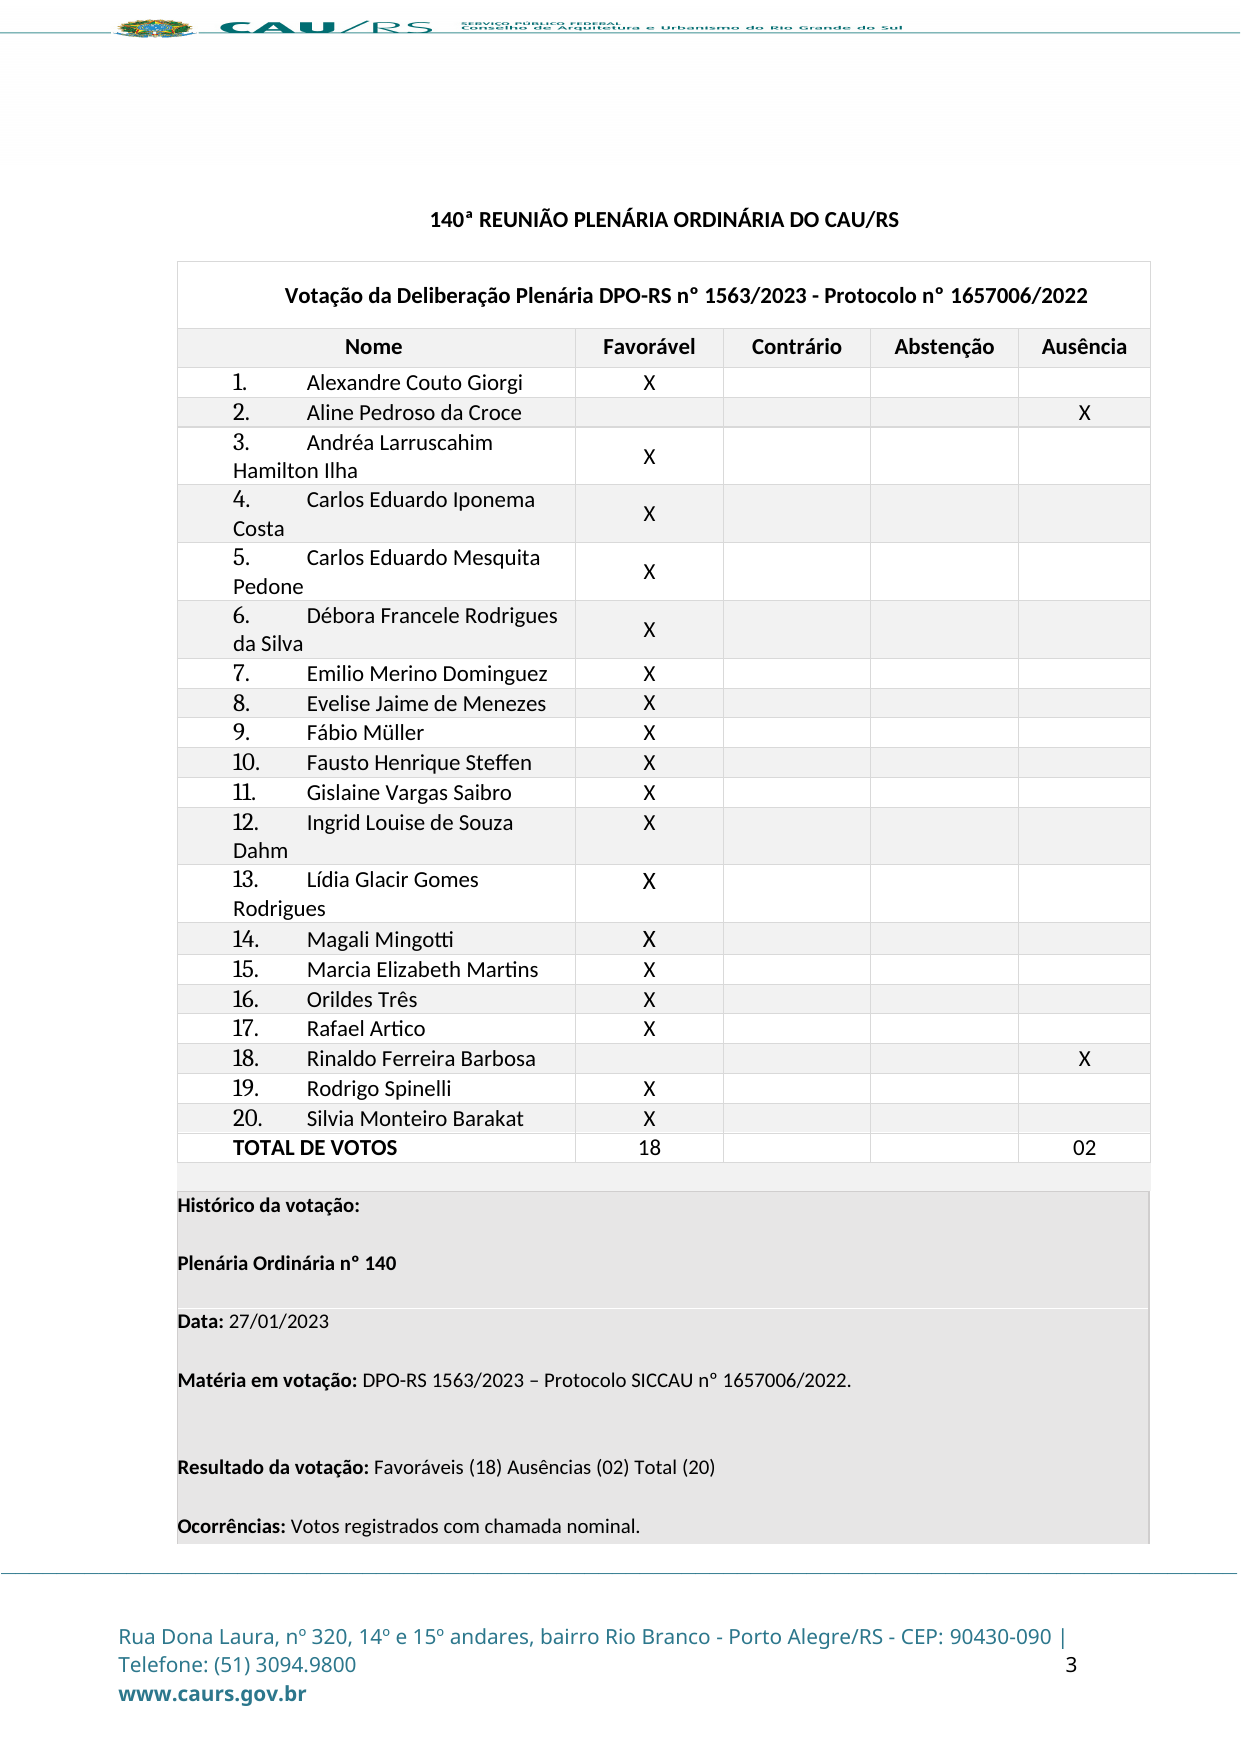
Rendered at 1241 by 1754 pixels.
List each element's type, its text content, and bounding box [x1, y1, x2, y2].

table_cell Data: 27/01/2023 Matéria em votação: DPO-RS 1563/2023 – Protocolo SICCAU nº 1657006/2022. [178, 1309, 1148, 1454]
table_cell Alexandre Couto Giorgi [178, 368, 575, 397]
table_cell [576, 1044, 723, 1073]
table_cell [871, 601, 1018, 658]
table_cell [724, 985, 870, 1013]
table_cell Ingrid Louise de Souza Dahm [178, 808, 575, 864]
table_cell [724, 689, 870, 717]
table_cell [871, 865, 1018, 922]
table_cell [871, 718, 1018, 747]
table_cell [871, 1134, 1018, 1162]
table_cell Lídia Glacir Gomes Rodrigues [178, 865, 575, 922]
table_cell [724, 808, 870, 864]
table_cell X [576, 808, 723, 864]
table_cell [1018, 1163, 1151, 1191]
table_cell TOTAL DE VOTOS [178, 1134, 575, 1162]
table_cell 18 [576, 1134, 723, 1162]
table_cell [1019, 485, 1150, 542]
table_cell Abstenção [871, 329, 1018, 367]
table_cell X [576, 748, 723, 777]
table_header Votação da Deliberação Plenária DPO-RS nº 1563/2023 - Protocolo nº 1657006/2022 [178, 262, 1150, 328]
table_cell X [576, 778, 723, 807]
table_cell [724, 659, 870, 687]
table_cell [724, 601, 870, 658]
table_cell [1019, 808, 1150, 864]
table_cell X [576, 1074, 723, 1103]
table_cell [724, 398, 870, 426]
table_cell [724, 865, 870, 922]
table_cell [871, 543, 1018, 600]
table_cell [871, 1074, 1018, 1103]
table_cell X [576, 659, 723, 687]
table_cell Nome [178, 329, 575, 367]
table_cell X [576, 1014, 723, 1043]
table_cell [724, 1134, 870, 1162]
table_cell [723, 1163, 871, 1191]
table_cell Orildes Três [178, 985, 575, 1013]
table_cell [871, 398, 1018, 426]
table_cell [871, 778, 1018, 807]
table_cell [871, 1044, 1018, 1073]
table_cell [871, 923, 1018, 954]
table_cell X [576, 955, 723, 983]
table_cell Plenária Ordinária nº 140 [178, 1250, 1148, 1308]
table_cell [724, 1044, 870, 1073]
table_cell [871, 985, 1018, 1013]
table_cell [724, 923, 870, 954]
table_cell [724, 748, 870, 777]
table_cell [724, 543, 870, 600]
table_cell [1019, 659, 1150, 687]
table_cell [724, 778, 870, 807]
table_cell [1019, 1104, 1150, 1132]
table_cell [871, 689, 1018, 717]
table_cell [1019, 955, 1150, 983]
table_cell [177, 1163, 723, 1191]
table_cell [1019, 778, 1150, 807]
table_cell [724, 1014, 870, 1043]
table_cell Carlos Eduardo Mesquita Pedone [178, 543, 575, 600]
table_cell [871, 1163, 1018, 1191]
table_cell [724, 1074, 870, 1103]
table_cell [1019, 718, 1150, 747]
table_cell [871, 485, 1018, 542]
table_cell [871, 955, 1018, 983]
table_cell [871, 1104, 1018, 1132]
table_cell Magali Mingotti [178, 923, 575, 954]
table_cell X [576, 368, 723, 397]
table_cell [871, 808, 1018, 864]
table_cell X [576, 485, 723, 542]
table_cell Silvia Monteiro Barakat [178, 1104, 575, 1132]
table_cell [1019, 865, 1150, 922]
table_cell Emilio Merino Dominguez [178, 659, 575, 687]
table_cell [871, 748, 1018, 777]
table_cell X [576, 865, 723, 922]
table_cell Rodrigo Spinelli [178, 1074, 575, 1103]
table_cell [724, 1104, 870, 1132]
table_cell Débora Francele Rodrigues da Silva [178, 601, 575, 658]
table_cell Contrário [724, 329, 870, 367]
table_cell [871, 428, 1018, 484]
table_cell X [576, 543, 723, 600]
table_cell X [576, 1104, 723, 1132]
table_cell [1019, 923, 1150, 954]
table_cell Evelise Jaime de Menezes [178, 689, 575, 717]
table_cell X [1019, 398, 1150, 426]
table_cell [724, 368, 870, 397]
table_cell [724, 428, 870, 484]
table_cell Gislaine Vargas Saibro [178, 778, 575, 807]
table_cell [871, 1014, 1018, 1043]
table_cell [1019, 428, 1150, 484]
table_cell Fábio Müller [178, 718, 575, 747]
table_cell [871, 659, 1018, 687]
table_cell X [576, 601, 723, 658]
table_cell Rinaldo Ferreira Barbosa [178, 1044, 575, 1073]
table_cell X [1019, 1044, 1150, 1073]
table_cell X [576, 689, 723, 717]
table_cell [1019, 601, 1150, 658]
table_cell [1019, 748, 1150, 777]
table_cell [724, 485, 870, 542]
table_cell X [576, 923, 723, 954]
table_cell [1019, 543, 1150, 600]
table_cell X [576, 718, 723, 747]
table_cell Carlos Eduardo Iponema Costa [178, 485, 575, 542]
table_cell X [576, 985, 723, 1013]
table_cell [1019, 689, 1150, 717]
table_cell [1019, 985, 1150, 1013]
table_cell [724, 955, 870, 983]
table_cell 02 [1019, 1134, 1150, 1162]
text 140ª REUNIÃO PLENÁRIA ORDINÁRIA DO CAU/RS [177, 205, 1152, 233]
table_cell Ausência [1019, 329, 1150, 367]
table_cell Aline Pedroso da Croce [178, 398, 575, 426]
table_cell [724, 718, 870, 747]
table_cell Marcia Elizabeth Martins [178, 955, 575, 983]
table_cell Ocorrências: Votos registrados com chamada nominal. [178, 1513, 1148, 1544]
table_cell [871, 368, 1018, 397]
table_cell [576, 398, 723, 426]
table_cell Rafael Artico [178, 1014, 575, 1043]
table_cell Andréa Larruscahim Hamilton Ilha [178, 428, 575, 484]
table_cell X [576, 428, 723, 484]
table_cell Fausto Henrique Steffen [178, 748, 575, 777]
table_cell [1019, 368, 1150, 397]
table_cell [1019, 1074, 1150, 1103]
table_cell Favorável [576, 329, 723, 367]
table_cell [1019, 1014, 1150, 1043]
table_cell Resultado da votação: Favoráveis (18) Ausências (02) Total (20) [178, 1454, 1148, 1513]
table_header Histórico da votação: [178, 1192, 1148, 1250]
